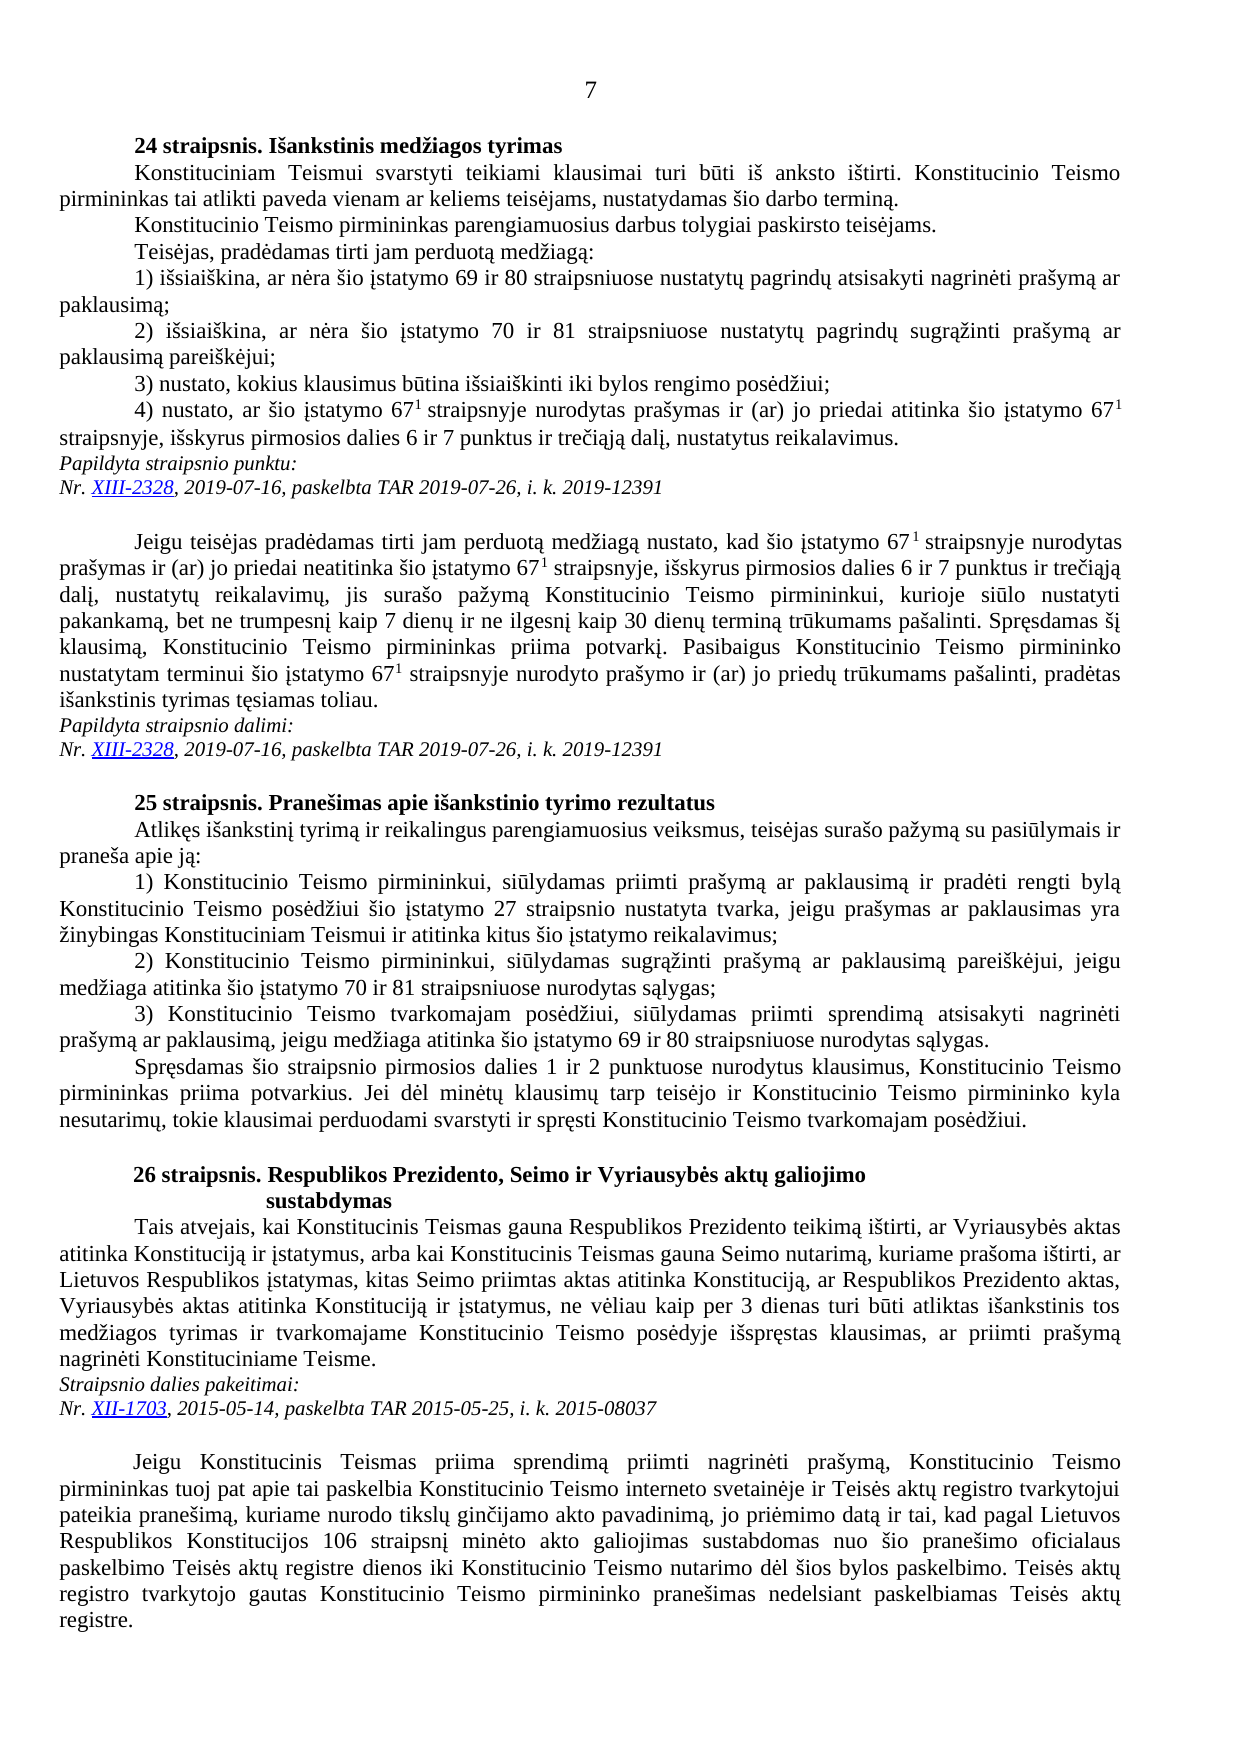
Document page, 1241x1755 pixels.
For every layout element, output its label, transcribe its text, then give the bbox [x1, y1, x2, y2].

text Papildyta straipsnio punktu: [59, 451, 1122, 475]
text 26 straipsnis. Respublikos Prezidento, Seimo ir Vyriausybės aktų galiojimo [59, 1161, 1122, 1187]
text 25 straipsnis. Pranešimas apie išankstinio tyrimo rezultatus [59, 789, 1122, 816]
text 2) Konstitucinio Teismo pirmininkui, siūlydamas sugrąžinti prašymą ar paklausimą pareiškėjui, jeigu medžiaga atitinka šio įstatymo 70 ir 81 straipsniuose nurodytas sąlygas; [59, 947, 1122, 1000]
text 3) Konstitucinio Teismo tvarkomajam posėdžiui, siūlydamas priimti sprendimą atsisakyti nagrinėti prašymą ar paklausimą, jeigu medžiaga atitinka šio įstatymo 69 ir 80 straipsniuose nurodytas sąlygas. [59, 1000, 1122, 1053]
text 3) nustato, kokius klausimus būtina išsiaiškinti iki bylos rengimo posėdžiui; [59, 370, 1122, 396]
text Papildyta straipsnio dalimi: [59, 712, 1122, 737]
text Nr. XIII-2328, 2019-07-16, paskelbta TAR 2019-07-26, i. k. 2019-12391 [59, 475, 1122, 499]
text 4) nustato, ar šio įstatymo 671 straipsnyje nurodytas prašymas ir (ar) jo priedai atitinka šio įstatymo 671 straipsnyje, išskyrus pirmosios dalies 6 ir 7 punktus ir trečiąją dalį, nustatytus reikalavimus. [59, 396, 1122, 451]
text Spręsdamas šio straipsnio pirmosios dalies 1 ir 2 punktuose nurodytus klausimus, Konstitucinio Teismo pirmininkas priima potvarkius. Jei dėl minėtų klausimų tarp teisėjo ir Konstitucinio Teismo pirmininko kyla nesutarimų, tokie klausimai perduodami svarstyti ir spręsti Konstitucinio Teismo tvarkomajam posėdžiui. [59, 1053, 1122, 1132]
text Atlikęs išankstinį tyrimą ir reikalingus parengiamuosius veiksmus, teisėjas surašo pažymą su pasiūlymais ir praneša apie ją: [59, 816, 1122, 868]
text Straipsnio dalies pakeitimai: [59, 1372, 1122, 1396]
text 2) išsiaiškina, ar nėra šio įstatymo 70 ir 81 straipsniuose nustatytų pagrindų sugrąžinti prašymą ar paklausimą pareiškėjui; [59, 317, 1122, 370]
text Jeigu Konstitucinis Teismas priima sprendimą priimti nagrinėti prašymą, Konstitucinio Teismo pirmininkas tuoj pat apie tai paskelbia Konstitucinio Teismo interneto svetainėje ir Teisės aktų registro tvarkytojui pateikia pranešimą, kuriame nurodo tikslų ginčijamo akto pavadinimą, jo priėmimo datą ir tai, kad pagal Lietuvos Respublikos Konstitucijos 106 straipsnį minėto akto galiojimas sustabdomas nuo šio pranešimo oficialaus paskelbimo Teisės aktų registre dienos iki Konstitucinio Teismo nutarimo dėl šios bylos paskelbimo. Teisės aktų registro tvarkytojo gautas Konstitucinio Teismo pirmininko pranešimas nedelsiant paskelbiamas Teisės aktų registre. [59, 1448, 1122, 1633]
text Konstituciniam Teismui svarstyti teikiami klausimai turi būti iš anksto ištirti. Konstitucinio Teismo pirmininkas tai atlikti paveda vienam ar keliems teisėjams, nustatydamas šio darbo terminą. [59, 159, 1122, 212]
text Konstitucinio Teismo pirmininkas parengiamuosius darbus tolygiai paskirsto teisėjams. [59, 212, 1122, 238]
text sustabdymas [59, 1187, 1122, 1213]
text 1) išsiaiškina, ar nėra šio įstatymo 69 ir 80 straipsniuose nustatytų pagrindų atsisakyti nagrinėti prašymą ar paklausimą; [59, 264, 1122, 317]
text Tais atvejais, kai Konstitucinis Teismas gauna Respublikos Prezidento teikimą ištirti, ar Vyriausybės aktas atitinka Konstituciją ir įstatymus, arba kai Konstitucinis Teismas gauna Seimo nutarimą, kuriame prašoma ištirti, ar Lietuvos Respublikos įstatymas, kitas Seimo priimtas aktas atitinka Konstituciją, ar Respublikos Prezidento aktas, Vyriausybės aktas atitinka Konstituciją ir įstatymus, ne vėliau kaip per 3 dienas turi būti atliktas išankstinis tos medžiagos tyrimas ir tvarkomajame Konstitucinio Teismo posėdyje išspręstas klausimas, ar priimti prašymą nagrinėti Konstituciniame Teisme. [59, 1213, 1122, 1372]
text Teisėjas, pradėdamas tirti jam perduotą medžiagą: [59, 238, 1122, 264]
text Jeigu teisėjas pradėdamas tirti jam perduotą medžiagą nustato, kad šio įstatymo 671 straipsnyje nurodytas prašymas ir (ar) jo priedai neatitinka šio įstatymo 671 straipsnyje, išskyrus pirmosios dalies 6 ir 7 punktus ir trečiąją dalį, nustatytų reikalavimų, jis surašo pažymą Konstitucinio Teismo pirmininkui, kurioje siūlo nustatyti pakankamą, bet ne trumpesnį kaip 7 dienų ir ne ilgesnį kaip 30 dienų terminą trūkumams pašalinti. Spręsdamas šį klausimą, Konstitucinio Teismo pirmininkas priima potvarkį. Pasibaigus Konstitucinio Teismo pirmininko nustatytam terminui šio įstatymo 671 straipsnyje nurodyto prašymo ir (ar) jo priedų trūkumams pašalinti, pradėtas išankstinis tyrimas tęsiamas toliau. [59, 528, 1122, 712]
text 24 straipsnis. Išankstinis medžiagos tyrimas [59, 132, 1122, 159]
text Nr. XIII-2328, 2019-07-16, paskelbta TAR 2019-07-26, i. k. 2019-12391 [59, 737, 1122, 761]
text 1) Konstitucinio Teismo pirmininkui, siūlydamas priimti prašymą ar paklausimą ir pradėti rengti bylą Konstitucinio Teismo posėdžiui šio įstatymo 27 straipsnio nustatyta tvarka, jeigu prašymas ar paklausimas yra žinybingas Konstituciniam Teismui ir atitinka kitus šio įstatymo reikalavimus; [59, 868, 1122, 947]
text Nr. XII-1703, 2015-05-14, paskelbta TAR 2015-05-25, i. k. 2015-08037 [59, 1396, 1122, 1420]
